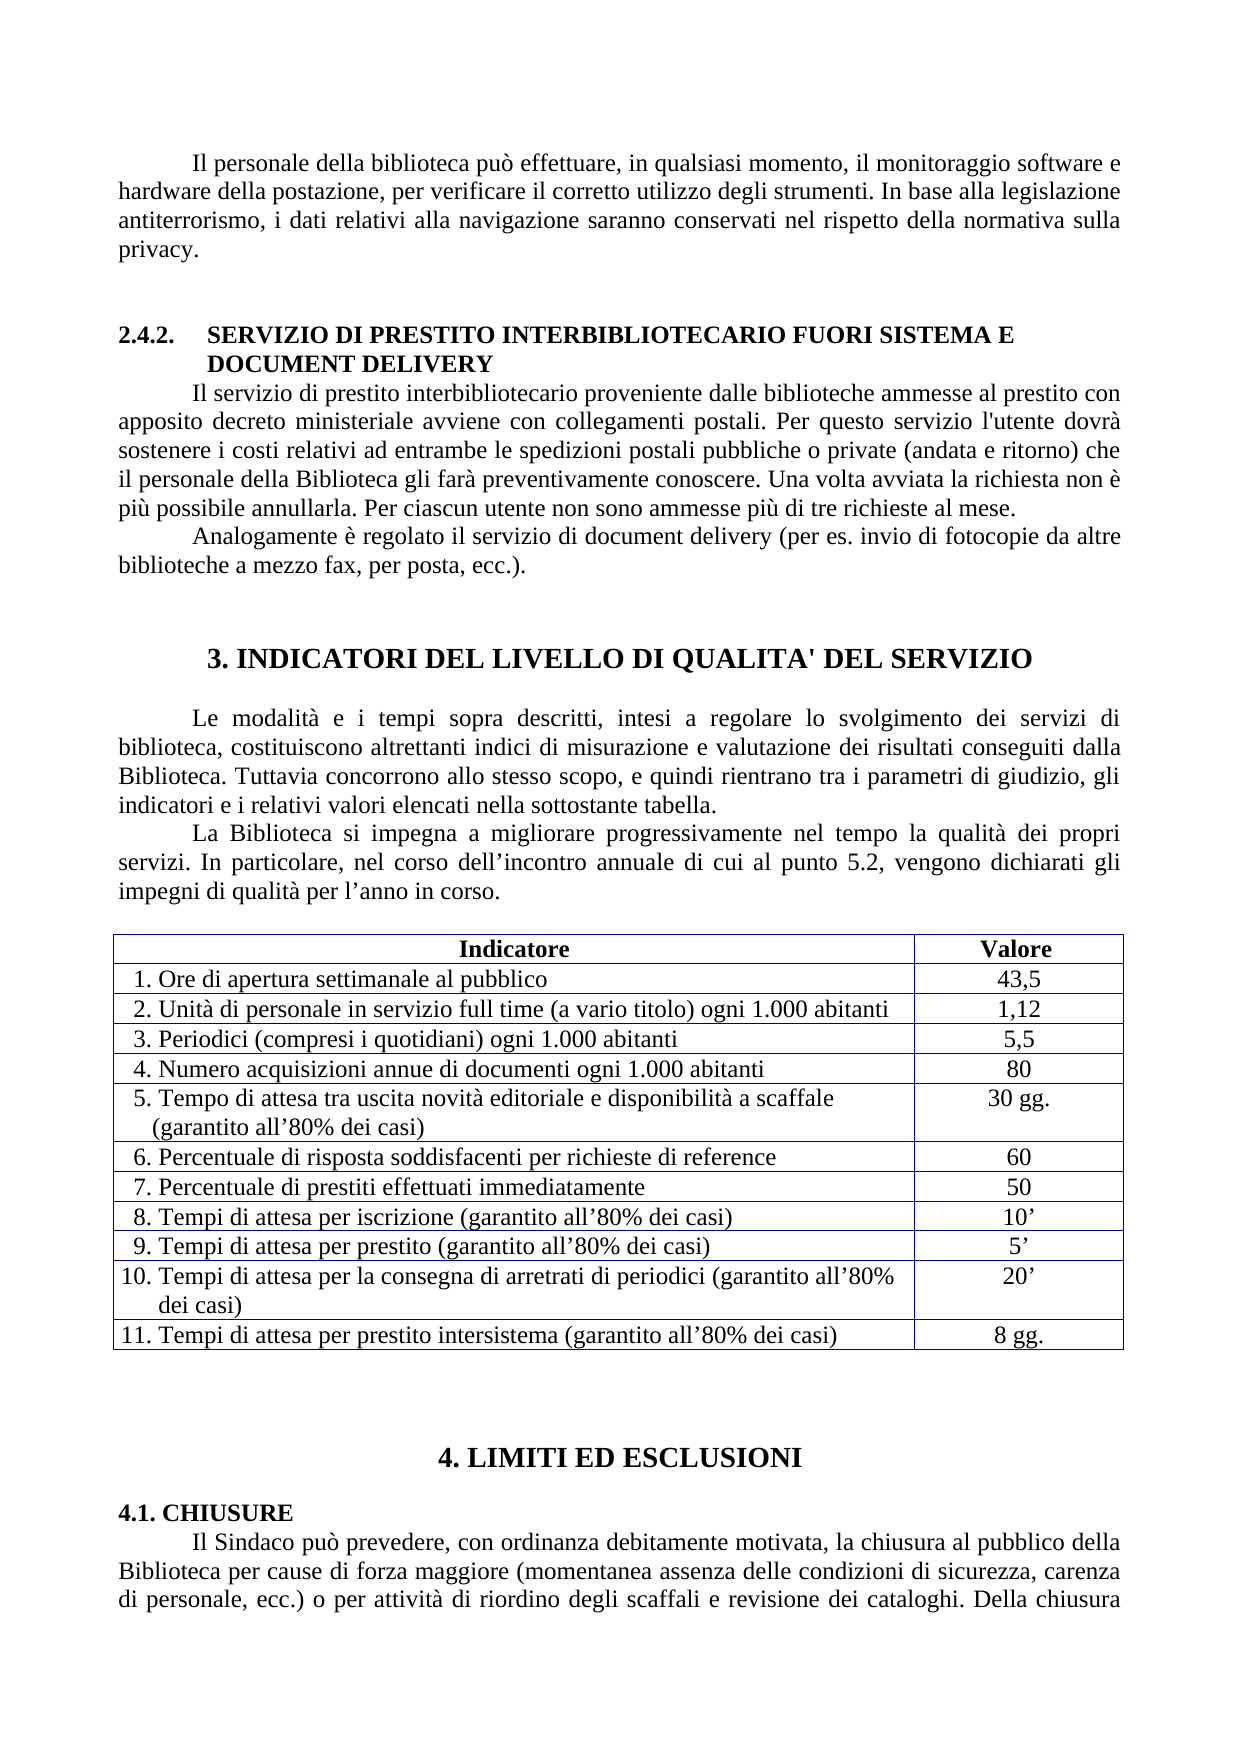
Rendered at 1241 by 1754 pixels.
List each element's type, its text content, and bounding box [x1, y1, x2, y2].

table_cell 10’ [915, 1202, 1123, 1230]
table_cell 3. Periodici (compresi i quotidiani) ogni 1.000 abitanti [114, 1024, 914, 1053]
table_cell 5. Tempo di attesa tra uscita novità editoriale e disponibilità a scaffale (garantito all’80% dei casi) [114, 1084, 914, 1141]
text Le modalità e i tempi sopra descritti, intesi a regolare lo svolgimento dei servizi di biblioteca, costituiscono altrettanti indici di misurazione e valutazione dei risultati conseguiti dalla Biblioteca. Tuttavia concorrono allo stesso scopo, e quindi rientrano tra i parametri di giudizio, gli indicatori e i relativi valori elencati nella sottostante tabella. [118, 703, 1122, 818]
table_cell 8 gg. [915, 1320, 1123, 1348]
table_cell 1,12 [915, 994, 1123, 1023]
table_cell 80 [915, 1054, 1123, 1082]
text Il servizio di prestito interbibliotecario proveniente dalle biblioteche ammesse al prestito con apposito decreto ministeriale avviene con collegamenti postali. Per questo servizio l'utente dovrà sostenere i costi relativi ad entrambe le spedizioni postali pubbliche o private (andata e ritorno) che il personale della Biblioteca gli farà preventivamente conoscere. Una volta avviata la richiesta non è più possibile annullarla. Per ciascun utente non sono ammesse più di tre richieste al mese. [118, 378, 1122, 521]
table_cell 2. Unità di personale in servizio full time (a vario titolo) ogni 1.000 abitanti [114, 994, 914, 1023]
table_header Indicatore [114, 935, 914, 963]
text Il Sindaco può prevedere, con ordinanza debitamente motivata, la chiusura al pubblico della Biblioteca per cause di forza maggiore (momentanea assenza delle condizioni di sicurezza, carenza di personale, ecc.) o per attività di riordino degli scaffali e revisione dei cataloghi. Della chiusura [118, 1527, 1122, 1613]
table_cell 9. Tempi di attesa per prestito (garantito all’80% dei casi) [114, 1231, 914, 1260]
text 3. INDICATORI DEL LIVELLO DI QUALITA' DEL SERVIZIO [118, 641, 1122, 675]
table_cell 5,5 [915, 1024, 1123, 1053]
text Il personale della biblioteca può effettuare, in qualsiasi momento, il monitoraggio software e hardware della postazione, per verificare il corretto utilizzo degli strumenti. In base alla legislazione antiterrorismo, i dati relativi alla navigazione saranno conservati nel rispetto della normativa sulla privacy. [118, 148, 1122, 263]
table_cell 1. Ore di apertura settimanale al pubblico [114, 964, 914, 993]
table_cell 8. Tempi di attesa per iscrizione (garantito all’80% dei casi) [114, 1202, 914, 1230]
table_cell 7. Percentuale di prestiti effettuati immediatamente [114, 1172, 914, 1201]
table_cell 4. Numero acquisizioni annue di documenti ogni 1.000 abitanti [114, 1054, 914, 1082]
text 2.4.2. SERVIZIO DI PRESTITO INTERBIBLIOTECARIO FUORI SISTEMA E DOCUMENT DELIVERY [118, 320, 1122, 378]
table_cell 50 [915, 1172, 1123, 1201]
table_cell 43,5 [915, 964, 1123, 993]
text Analogamente è regolato il servizio di document delivery (per es. invio di fotocopie da altre biblioteche a mezzo fax, per posta, ecc.). [118, 521, 1122, 579]
table_cell 5’ [915, 1231, 1123, 1260]
text 4. LIMITI ED ESCLUSIONI [118, 1441, 1122, 1474]
table_cell 6. Percentuale di risposta soddisfacenti per richieste di reference [114, 1142, 914, 1171]
table_cell 20’ [915, 1261, 1123, 1319]
table_header Valore [915, 935, 1123, 963]
table_cell 10. Tempi di attesa per la consegna di arretrati di periodici (garantito all’80% dei casi) [114, 1261, 914, 1319]
table_cell 60 [915, 1142, 1123, 1171]
text La Biblioteca si impegna a migliorare progressivamente nel tempo la qualità dei propri servizi. In particolare, nel corso dell’incontro annuale di cui al punto 5.2, vengono dichiarati gli impegni di qualità per l’anno in corso. [118, 818, 1122, 905]
table_cell 30 gg. [915, 1084, 1123, 1141]
text 4.1. CHIUSURE [118, 1498, 1122, 1527]
table_cell 11. Tempi di attesa per prestito intersistema (garantito all’80% dei casi) [114, 1320, 914, 1348]
